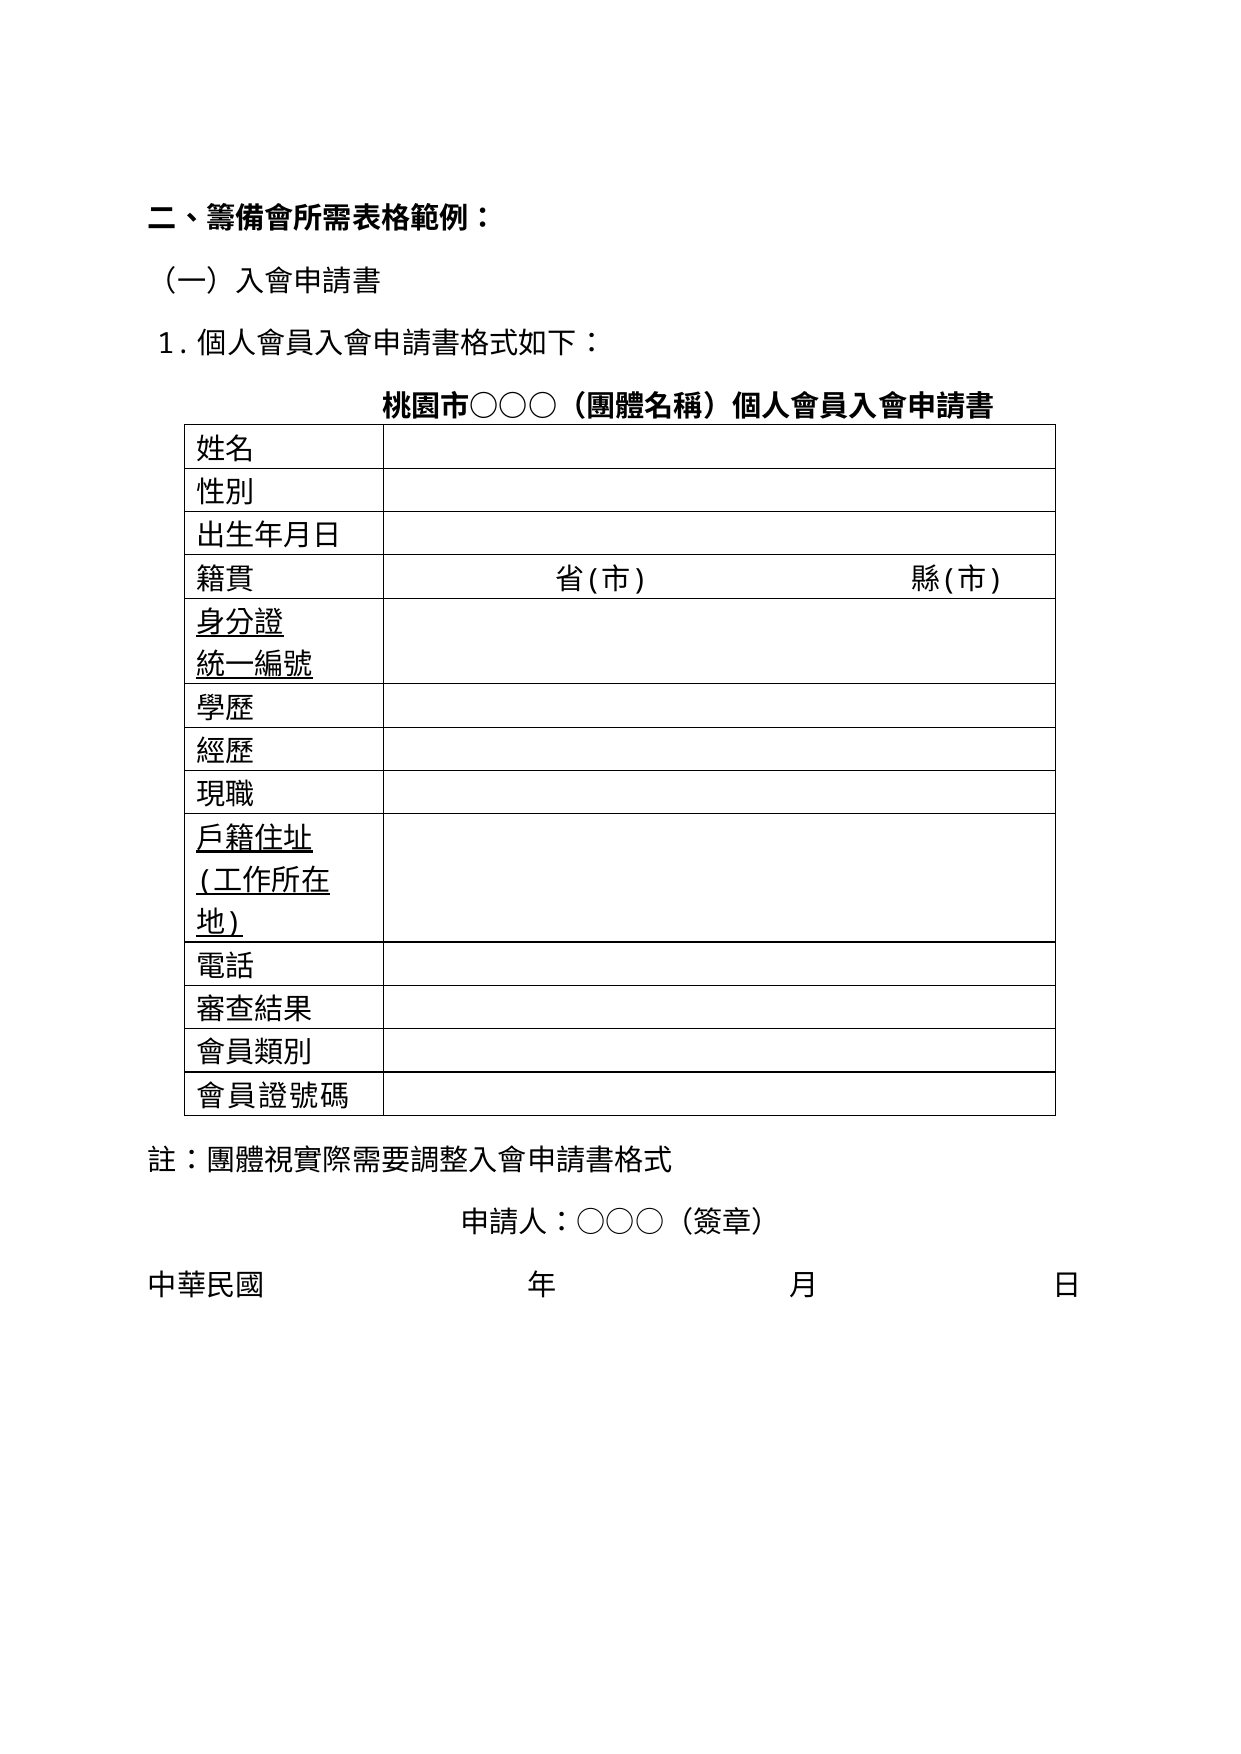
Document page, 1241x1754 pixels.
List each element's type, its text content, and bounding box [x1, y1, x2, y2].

table_cell 電話 [185, 943, 383, 985]
table_cell [384, 469, 1055, 511]
table_cell [384, 599, 1055, 683]
table_cell [384, 814, 1055, 941]
text 桃園市○○○（團體名稱）個人會員入會申請書 [382, 362, 1092, 424]
text 中華民國 年 月 日 [148, 1241, 1092, 1303]
text 二、籌備會所需表格範例： [148, 174, 1092, 237]
table_cell 審查結果 [185, 986, 383, 1028]
table_header [384, 425, 1055, 467]
table_cell [384, 1073, 1055, 1115]
table_cell [384, 728, 1055, 770]
text （一）入會申請書 [148, 237, 1092, 299]
table_header 姓名 [185, 425, 383, 467]
text 註：團體視實際需要調整入會申請書格式 [148, 1116, 1092, 1178]
table_cell [384, 943, 1055, 985]
table_cell 經歷 [185, 728, 383, 770]
table_cell 會員證號碼 [185, 1073, 383, 1115]
list 個人會員入會申請書格式如下： [148, 299, 1092, 362]
table_cell [384, 684, 1055, 727]
table_cell 會員類別 [185, 1029, 383, 1071]
table_cell 出生年月日 [185, 512, 383, 554]
table_cell [384, 771, 1055, 813]
table_cell 現職 [185, 771, 383, 813]
table_cell 籍貫 [185, 555, 383, 598]
table_cell 學歷 [185, 684, 383, 727]
table_cell 省(市) 縣(市) [384, 555, 1055, 598]
table_cell 戶籍住址 (工作所在地) [185, 814, 383, 941]
table_cell 身分證 統一編號 [185, 599, 383, 683]
table_cell [384, 512, 1055, 554]
table_cell [384, 986, 1055, 1028]
table_cell 性別 [185, 469, 383, 511]
table_cell [384, 1029, 1055, 1071]
text 申請人：○○○（簽章） [148, 1178, 1092, 1241]
